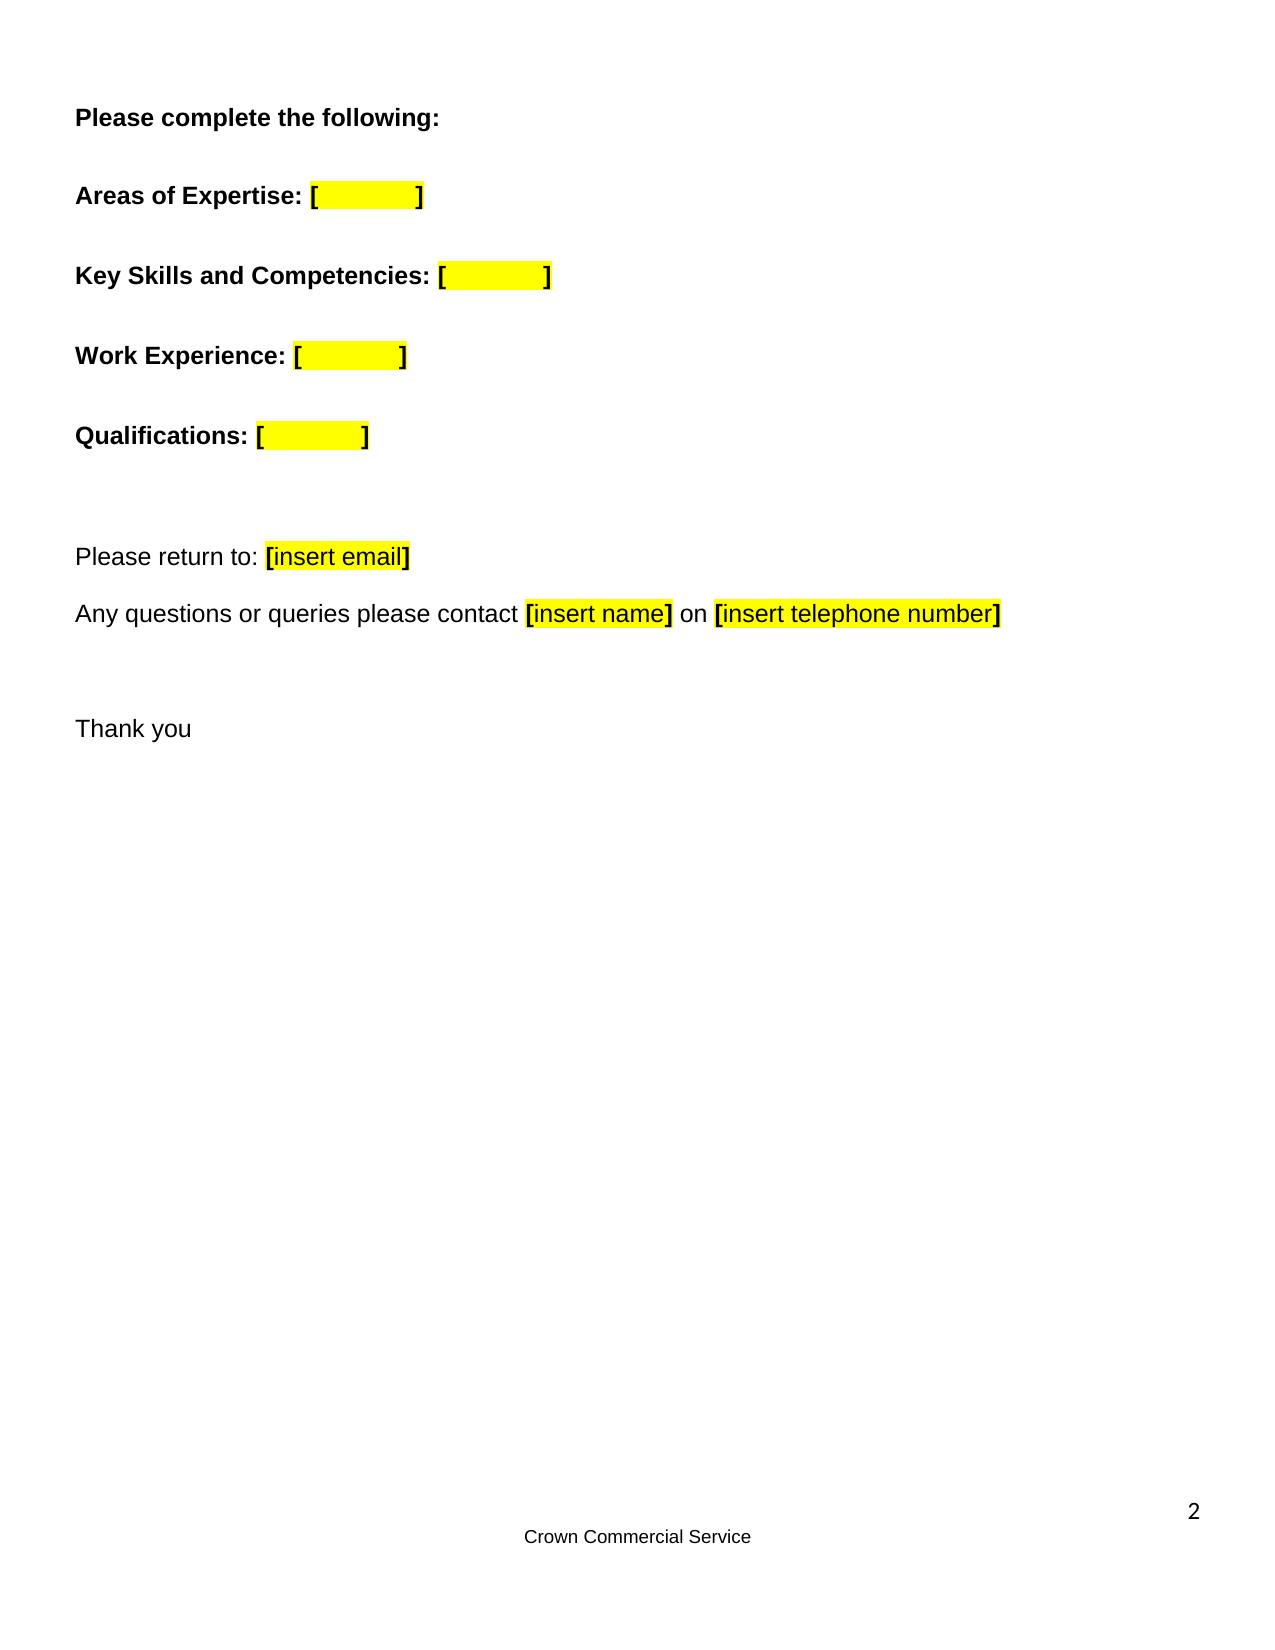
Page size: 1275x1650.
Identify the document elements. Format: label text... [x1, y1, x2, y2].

text Any questions or queries please contact [insert name] on [insert telephone number] [75, 599, 1200, 628]
subtitle Key Skills and Competencies: [ ] [75, 261, 1200, 290]
subtitle Areas of Expertise: [ ] [75, 181, 1200, 209]
subtitle Qualifications: [ ] [75, 421, 1200, 450]
text Please return to: [insert email] [75, 541, 1200, 570]
subtitle Work Experience: [ ] [75, 341, 1200, 370]
text Thank you [75, 714, 1200, 743]
subtitle Please complete the following: [75, 102, 1200, 131]
